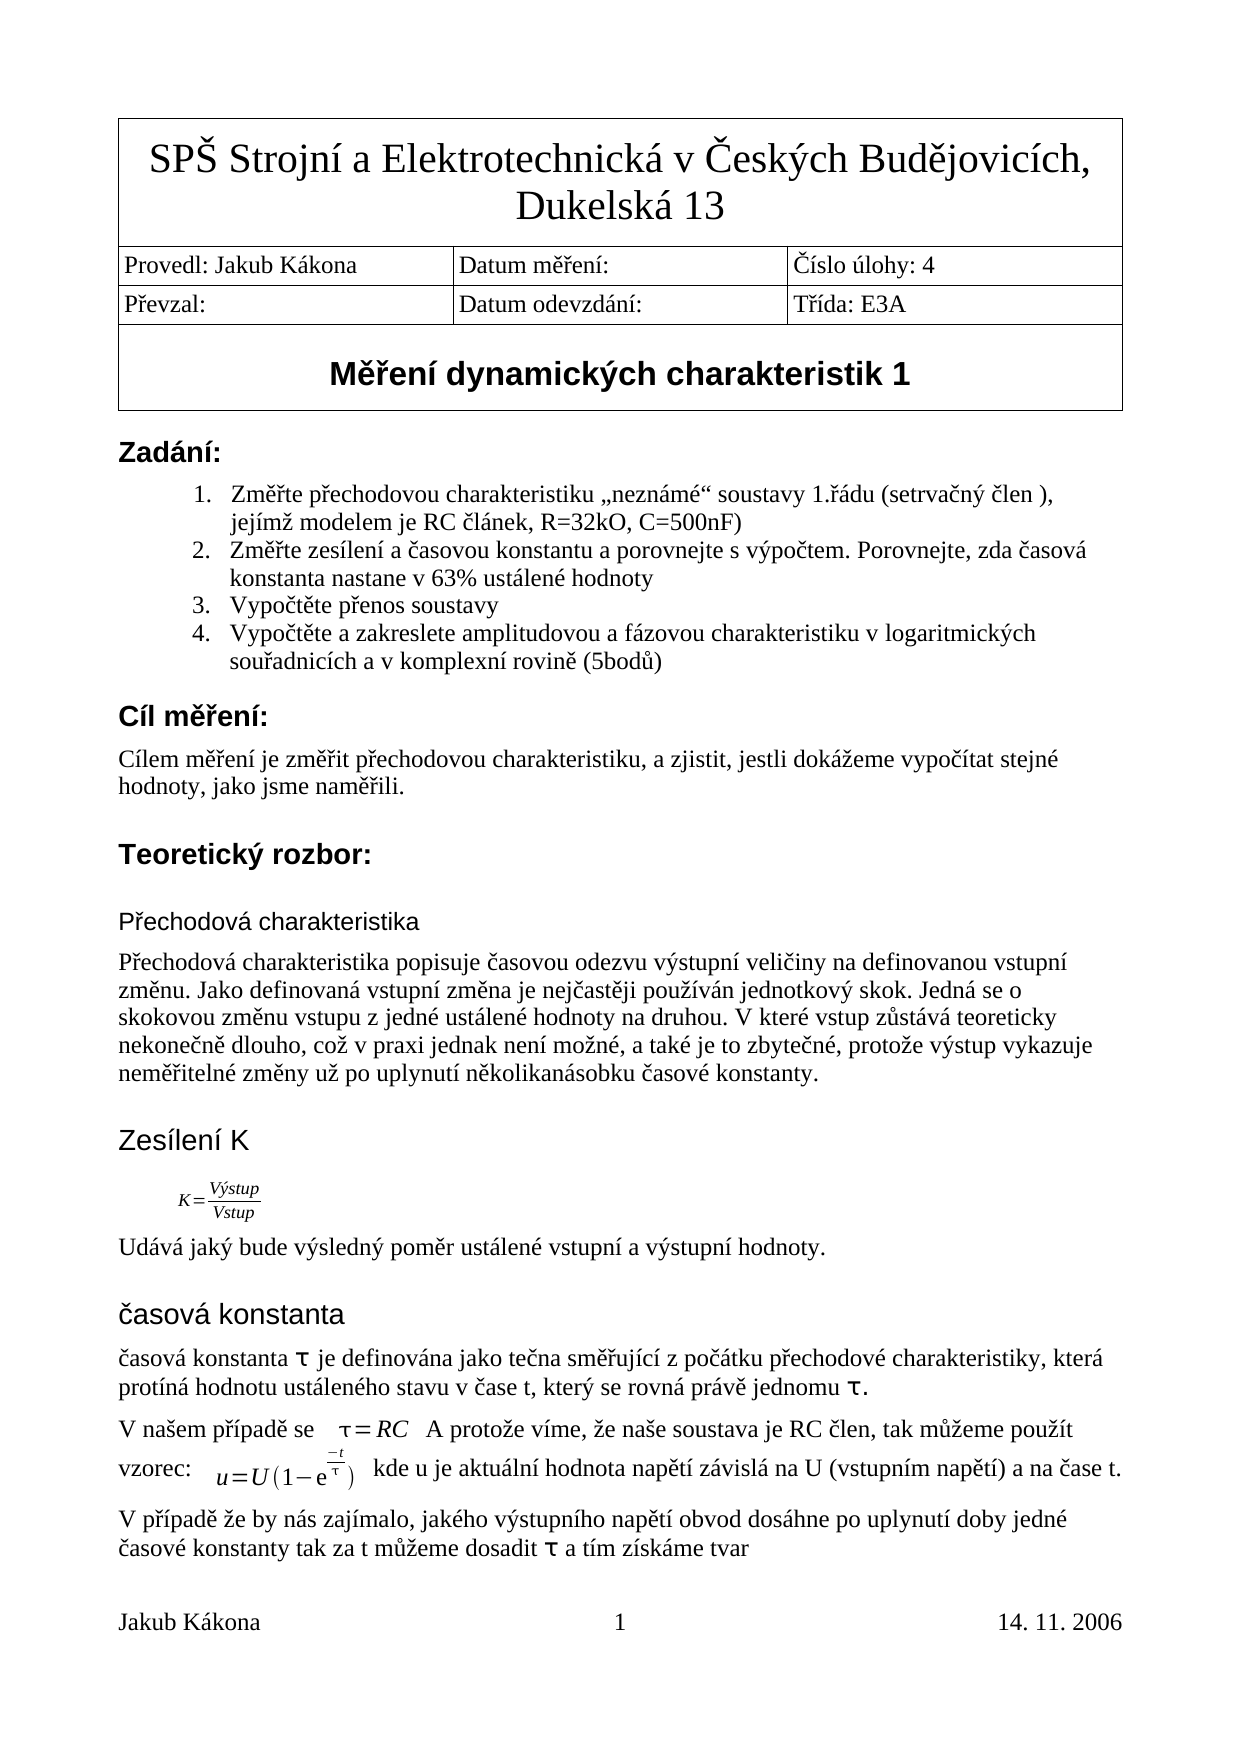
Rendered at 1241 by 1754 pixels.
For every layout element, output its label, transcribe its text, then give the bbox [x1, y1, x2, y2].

text Udává jaký bude výsledný poměr ustálené vstupní a výstupní hodnoty. [118, 1233, 1122, 1260]
subtitle Zadání: [118, 436, 1122, 468]
table_cell Datum měření: [454, 247, 787, 285]
table_header SPŠ Strojní a Elektrotechnická v Českých Budějovicích, Dukelská 13 [119, 119, 1122, 246]
table_cell Měření dynamických charakteristik 1 [119, 325, 1122, 410]
text časová konstanta τ je definována jako tečna směřující z počátku přechodové charakteristiky, která protíná hodnotu ustáleného stavu v čase t, který se rovná právě jednomu τ. [118, 1343, 1122, 1401]
text Přechodová charakteristika popisuje časovou odezvu výstupní veličiny na definovanou vstupní změnu. Jako definovaná vstupní změna je nejčastěji používán jednotkový skok. Jedná se o skokovou změnu vstupu z jedné ustálené hodnoty na druhou. V které vstup zůstává teoreticky nekonečně dlouho, což v praxi jednak není možné, a také je to zbytečné, protože výstup vykazuje neměřitelné změny už po uplynutí několikanásobku časové konstanty. [118, 948, 1122, 1087]
table_cell Třída: E3A [788, 286, 1122, 324]
text Cílem měření je změřit přechodovou charakteristiku, a zjistit, jestli dokážeme vypočítat stejné hodnoty, jako jsme naměřili. [118, 745, 1122, 800]
text V našem případě se A protože víme, že naše soustava je RC člen, tak můžeme použít vzorec: kde u je aktuální hodnota napětí závislá na U (vstupním napětí) a na čase t. [118, 1414, 1122, 1493]
table_cell Provedl: Jakub Kákona [119, 247, 453, 285]
subtitle Cíl měření: [118, 699, 1122, 732]
table_cell Datum odevzdání: [454, 286, 787, 324]
subtitle časová konstanta [118, 1298, 1122, 1330]
table_cell Číslo úlohy: 4 [788, 247, 1122, 285]
list Vypočtěte a zakreslete amplitudovou a fázovou charakteristiku v logaritmických souřadnicích a v komplexní rovině (5bodů) [192, 619, 1122, 674]
table_cell Převzal: [119, 286, 453, 324]
subtitle Zesílení K [118, 1124, 1122, 1157]
subtitle Teoretický rozbor: [118, 838, 1122, 870]
list Vypočtěte přenos soustavy [192, 591, 1122, 619]
subtitle Přechodová charakteristika [118, 908, 1122, 936]
list Změřte přechodovou charakteristiku „neznámé“ soustavy 1.řádu (setrvačný člen ), jejímž modelem je RC článek, R=32kO, C=500nF) [193, 481, 1122, 536]
text V případě že by nás zajímalo, jakého výstupního napětí obvod dosáhne po uplynutí doby jedné časové konstanty tak za t můžeme dosadit τ a tím získáme tvar [118, 1506, 1122, 1562]
list Změřte zesílení a časovou konstantu a porovnejte s výpočtem. Porovnejte, zda časová konstanta nastane v 63% ustálené hodnoty [192, 536, 1122, 591]
